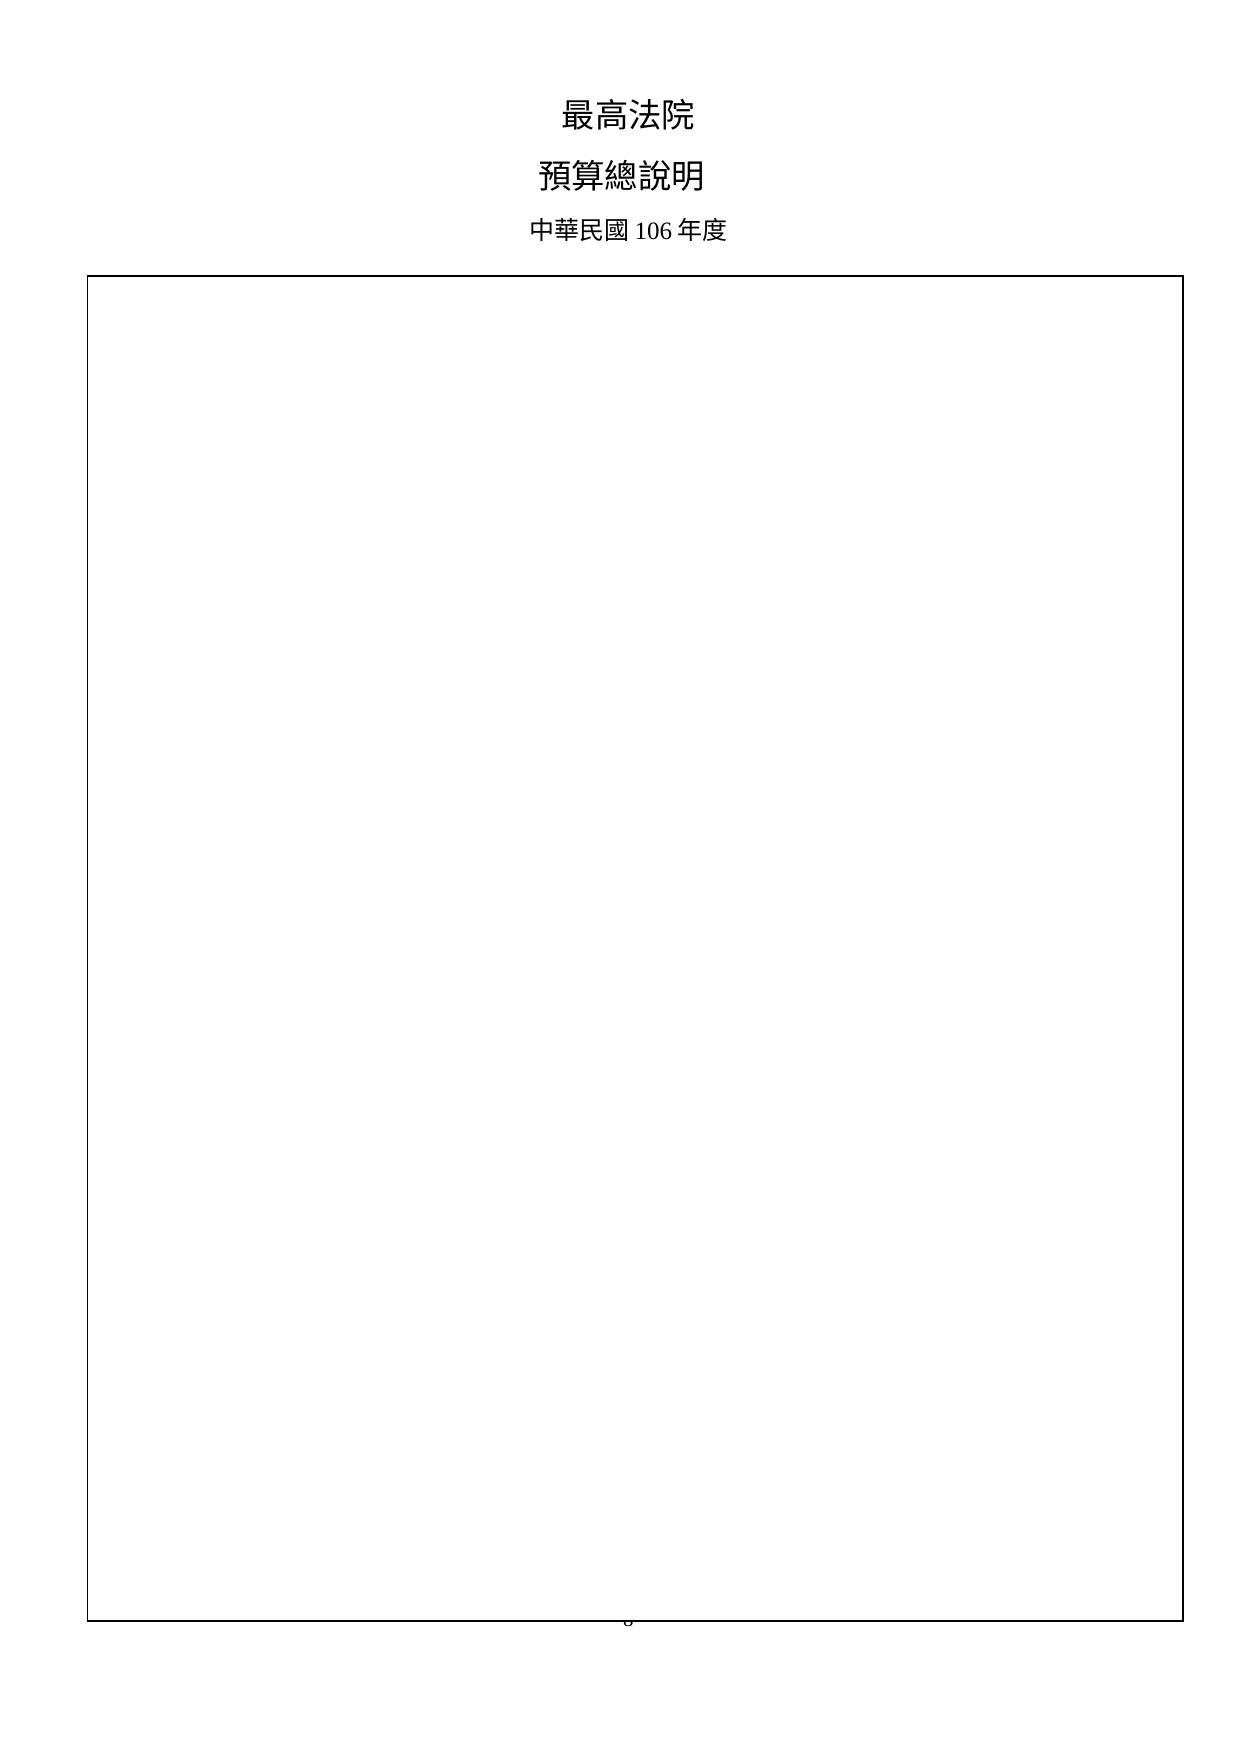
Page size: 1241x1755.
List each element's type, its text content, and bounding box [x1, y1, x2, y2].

text (二)本（106）年度預算配合情形 [75, 282, 87, 345]
